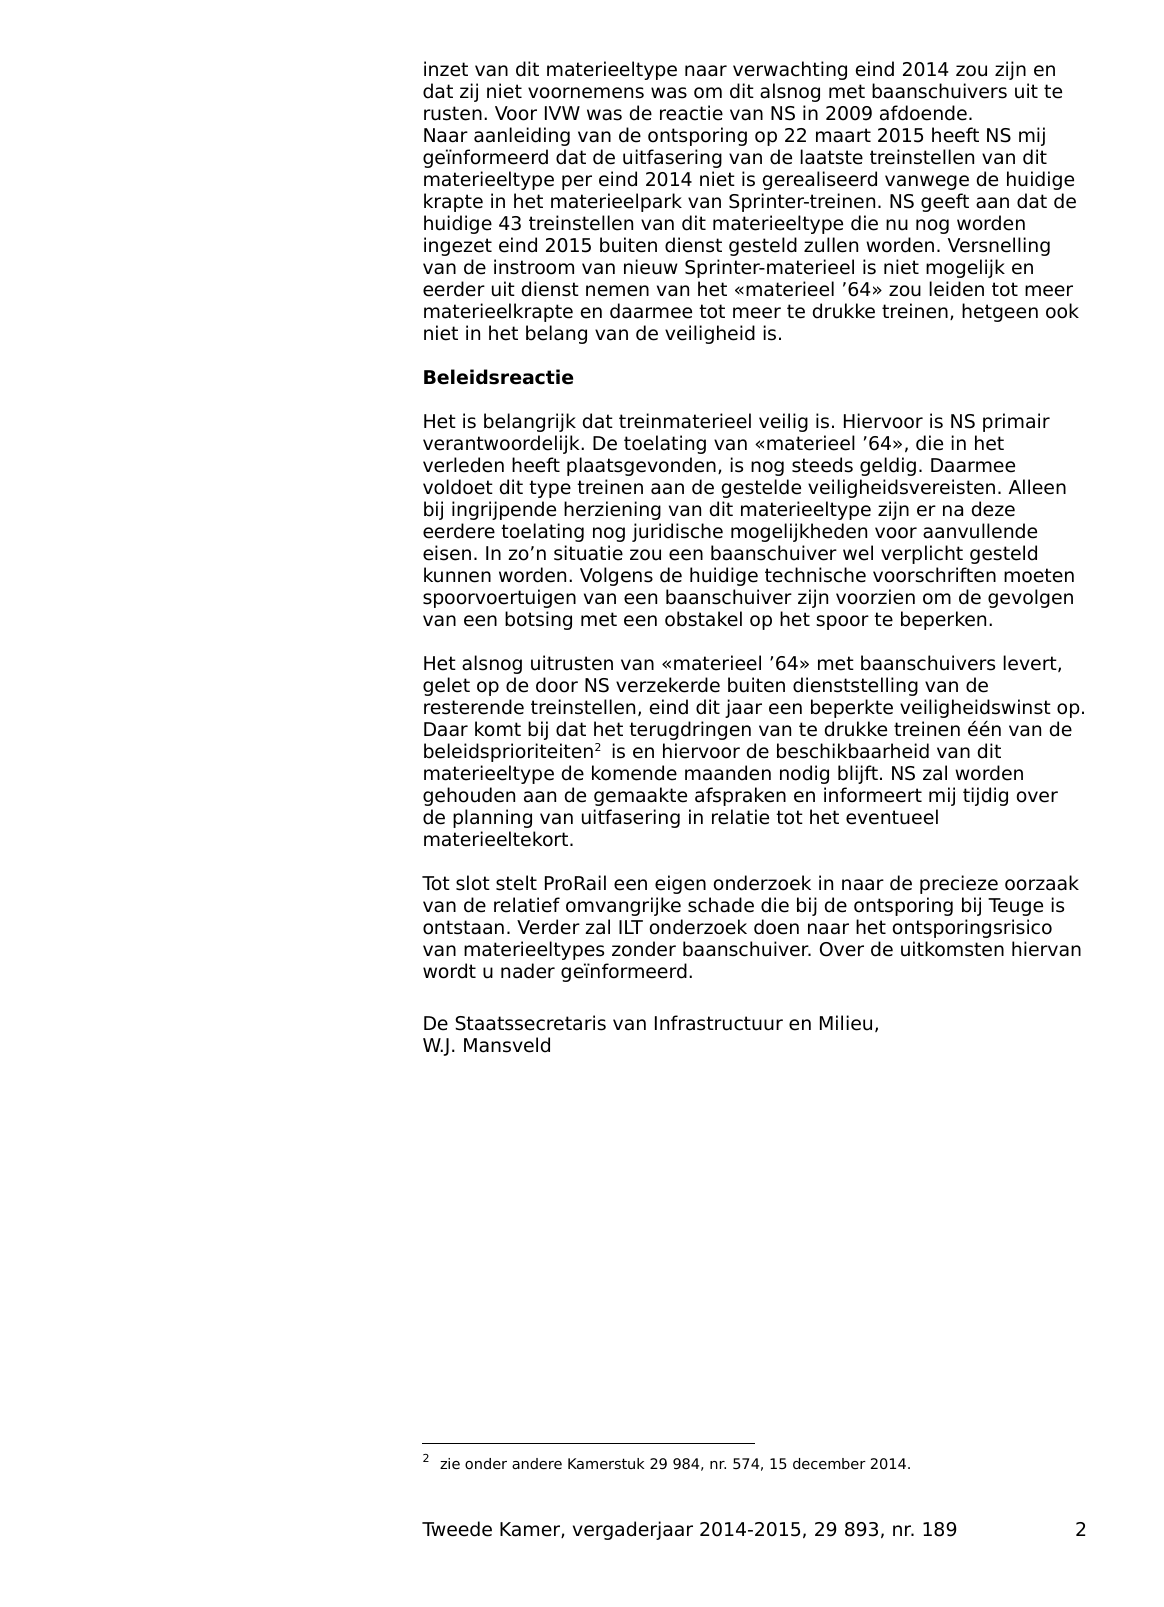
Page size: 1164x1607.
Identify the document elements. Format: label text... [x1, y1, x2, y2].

text inzet van dit materieeltype naar verwachting eind 2014 zou zijn en dat zij niet voornemens was om dit alsnog met baanschuivers uit te rusten. Voor IVW was de reactie van NS in 2009 afdoende. [422, 59, 1087, 125]
text Het is belangrijk dat treinmaterieel veilig is. Hiervoor is NS primair verantwoordelijk. De toelating van «materieel ’64», die in het verleden heeft plaatsgevonden, is nog steeds geldig. Daarmee voldoet dit type treinen aan de gestelde veiligheidsvereisten. Alleen bij ingrijpende herziening van dit materieeltype zijn er na deze eerdere toelating nog juridische mogelijkheden voor aanvullende eisen. In zo’n situatie zou een baanschuiver wel verplicht gesteld kunnen worden. Volgens de huidige technische voorschriften moeten spoorvoertuigen van een baanschuiver zijn voorzien om de gevolgen van een botsing met een obstakel op het spoor te beperken. [422, 411, 1087, 631]
text De Staatssecretaris van Infrastructuur en Milieu, W.J. Mansveld [422, 1013, 1087, 1057]
text Het alsnog uitrusten van «materieel ’64» met baanschuivers levert, gelet op de door NS verzekerde buiten dienststelling van de resterende treinstellen, eind dit jaar een beperkte veiligheidswinst op. Daar komt bij dat het terugdringen van te drukke treinen één van de beleidsprioriteiten is en hiervoor de beschikbaarheid van dit materieeltype de komende maanden nodig blijft. NS zal worden gehouden aan de gemaakte afspraken en informeert mij tijdig over de planning van uitfasering in relatie tot het eventueel materieeltekort. [422, 653, 1087, 851]
text Naar aanleiding van de ontsporing op 22 maart 2015 heeft NS mij geïnformeerd dat de uitfasering van de laatste treinstellen van dit materieeltype per eind 2014 niet is gerealiseerd vanwege de huidige krapte in het materieelpark van Sprinter-treinen. NS geeft aan dat de huidige 43 treinstellen van dit materieeltype die nu nog worden ingezet eind 2015 buiten dienst gesteld zullen worden. Versnelling van de instroom van nieuw Sprinter-materieel is niet mogelijk en eerder uit dienst nemen van het «materieel ’64» zou leiden tot meer materieelkrapte en daarmee tot meer te drukke treinen, hetgeen ook niet in het belang van de veiligheid is. [422, 125, 1087, 345]
subtitle Beleidsreactie [422, 367, 1087, 389]
text Tot slot stelt ProRail een eigen onderzoek in naar de precieze oorzaak van de relatief omvangrijke schade die bij de ontsporing bij Teuge is ontstaan. Verder zal ILT onderzoek doen naar het ontsporingsrisico van materieeltypes zonder baanschuiver. Over de uitkomsten hiervan wordt u nader geïnformeerd. [422, 873, 1087, 983]
text zie onder andere Kamerstuk 29 984, nr. 574, 15 december 2014. [422, 1452, 1087, 1474]
